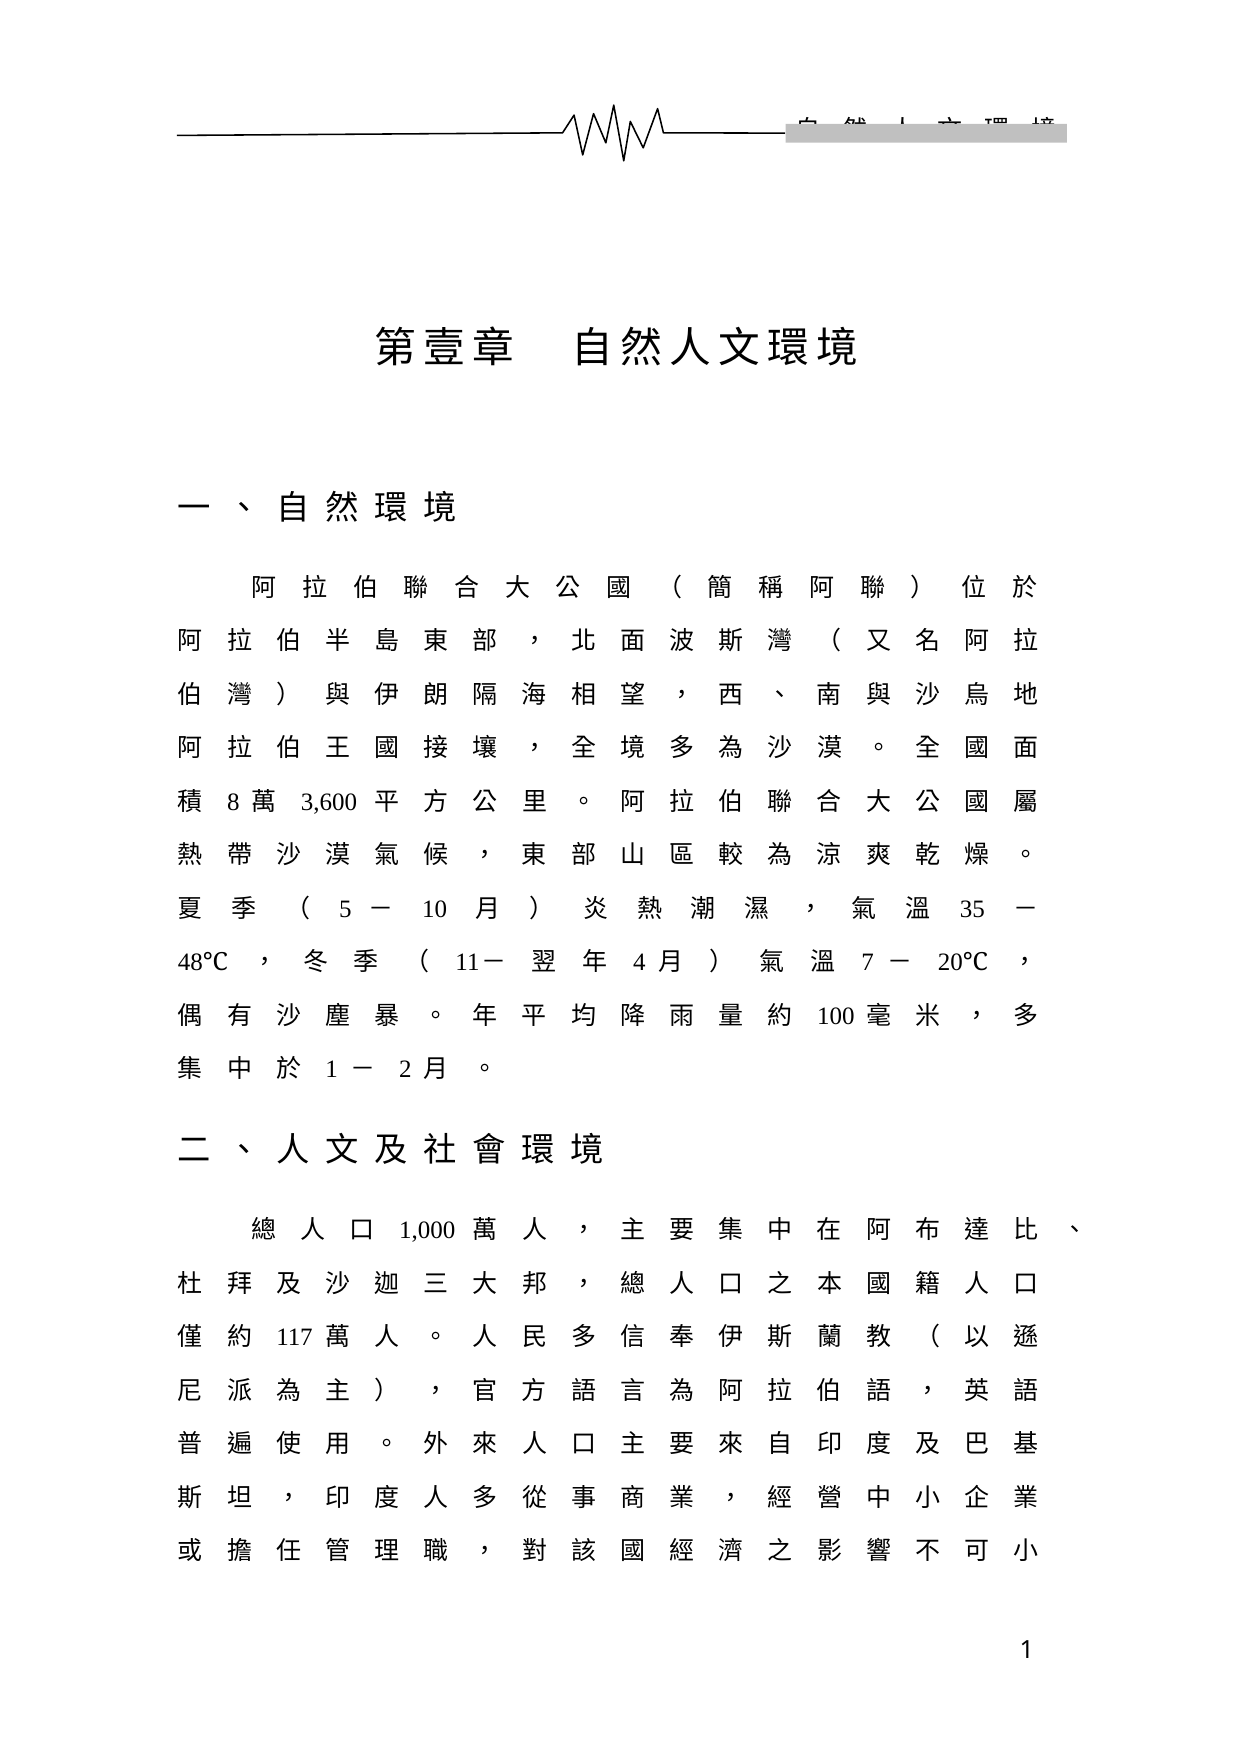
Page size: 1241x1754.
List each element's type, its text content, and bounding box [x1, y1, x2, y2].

text 第壹章 自然人文環境 [178, 291, 1063, 398]
text 二、人文及社會環境 [178, 1121, 1063, 1174]
text 一、自然環境 [178, 478, 1063, 532]
text 阿拉伯聯合大公國（簡稱阿聯）位於阿拉伯半島東部，北面波斯灣（又名阿拉伯灣）與伊朗隔海相望，西、南與沙烏地阿拉伯王國接壤，全境多為沙漠。全國面積8萬3,600平方公里。阿拉伯聯合大公國屬熱帶沙漠氣候，東部山區較為涼爽乾燥。夏季（5－10月）炎熱潮濕，氣溫35－48℃，冬季（11－翌年4月）氣溫7－20℃，偶有沙塵暴。年平均降雨量約100毫米，多集中於1－2月。 [178, 558, 1063, 1094]
text 總人口1,000萬人，主要集中在阿布達比、杜拜及沙迦三大邦，總人口之本國籍人口僅約117萬人。人民多信奉伊斯蘭教（以遜尼派為主），官方語言為阿拉伯語，英語普遍使用。外來人口主要來自印度及巴基斯坦，印度人多從事商業，經營中小企業或擔任管理職，對該國經濟之影響不可小覷。 [178, 1201, 1063, 1576]
